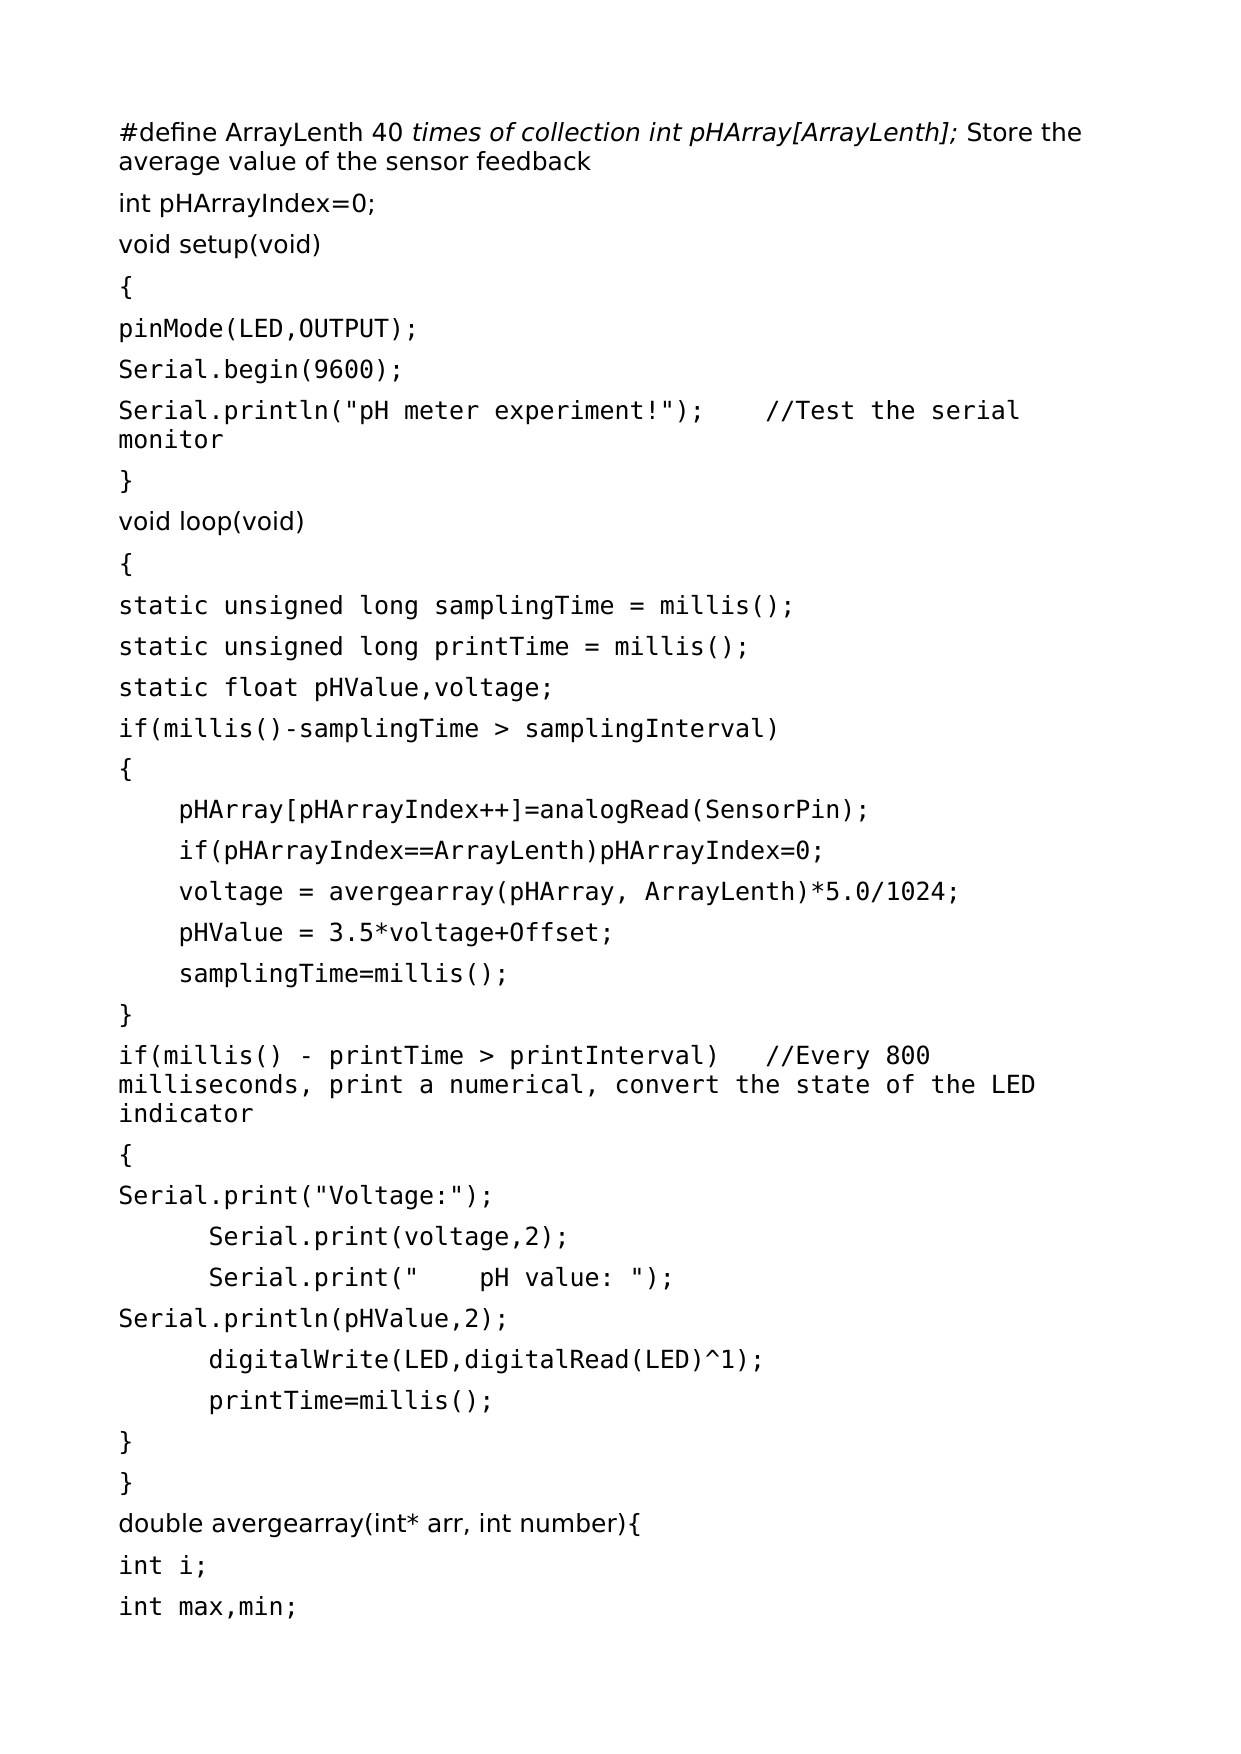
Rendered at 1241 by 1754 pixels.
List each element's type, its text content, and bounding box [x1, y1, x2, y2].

text { [118, 755, 1122, 784]
text Serial.begin(9600); [118, 355, 1122, 384]
text } [118, 1427, 1122, 1456]
text { [118, 272, 1122, 301]
text if(pHArrayIndex==ArrayLenth)pHArrayIndex=0; [118, 837, 1122, 866]
text int i; [118, 1551, 1122, 1581]
text #define ArrayLenth 40 times of collection int pHArray[ArrayLenth]; Store the average value of the sensor feedback [118, 118, 1122, 176]
text Serial.print(" pH value: "); [118, 1263, 1122, 1292]
text samplingTime=millis(); [118, 959, 1122, 988]
text { [118, 1141, 1122, 1170]
text voltage = avergearray(pHArray, ArrayLenth)*5.0/1024; [118, 877, 1122, 907]
text if(millis() - printTime > printInterval) //Every 800 milliseconds, print a numerical, convert the state of the LED indicator [118, 1041, 1122, 1129]
text int max,min; [118, 1592, 1122, 1621]
text double avergearray(int* arr, int number){ [118, 1510, 1122, 1539]
text Serial.print("Voltage:"); [118, 1181, 1122, 1211]
text void loop(void) [118, 508, 1122, 537]
text digitalWrite(LED,digitalRead(LED)^1); [118, 1345, 1122, 1374]
text pHValue = 3.5*voltage+Offset; [118, 918, 1122, 948]
text int pHArrayIndex=0; [118, 189, 1122, 218]
text pHArray[pHArrayIndex++]=analogRead(SensorPin); [118, 796, 1122, 825]
text static float pHValue,voltage; [118, 673, 1122, 702]
text Serial.println("pH meter experiment!"); //Test the serial monitor [118, 396, 1122, 454]
text Serial.println(pHValue,2); [118, 1304, 1122, 1333]
text static unsigned long samplingTime = millis(); [118, 591, 1122, 620]
text pinMode(LED,OUTPUT); [118, 314, 1122, 343]
text } [118, 1000, 1122, 1029]
text } [118, 1468, 1122, 1497]
text } [118, 466, 1122, 495]
text static unsigned long printTime = millis(); [118, 632, 1122, 661]
text printTime=millis(); [118, 1386, 1122, 1415]
text if(millis()-samplingTime > samplingInterval) [118, 714, 1122, 743]
text Serial.print(voltage,2); [118, 1222, 1122, 1252]
text void setup(void) [118, 231, 1122, 260]
text { [118, 549, 1122, 578]
